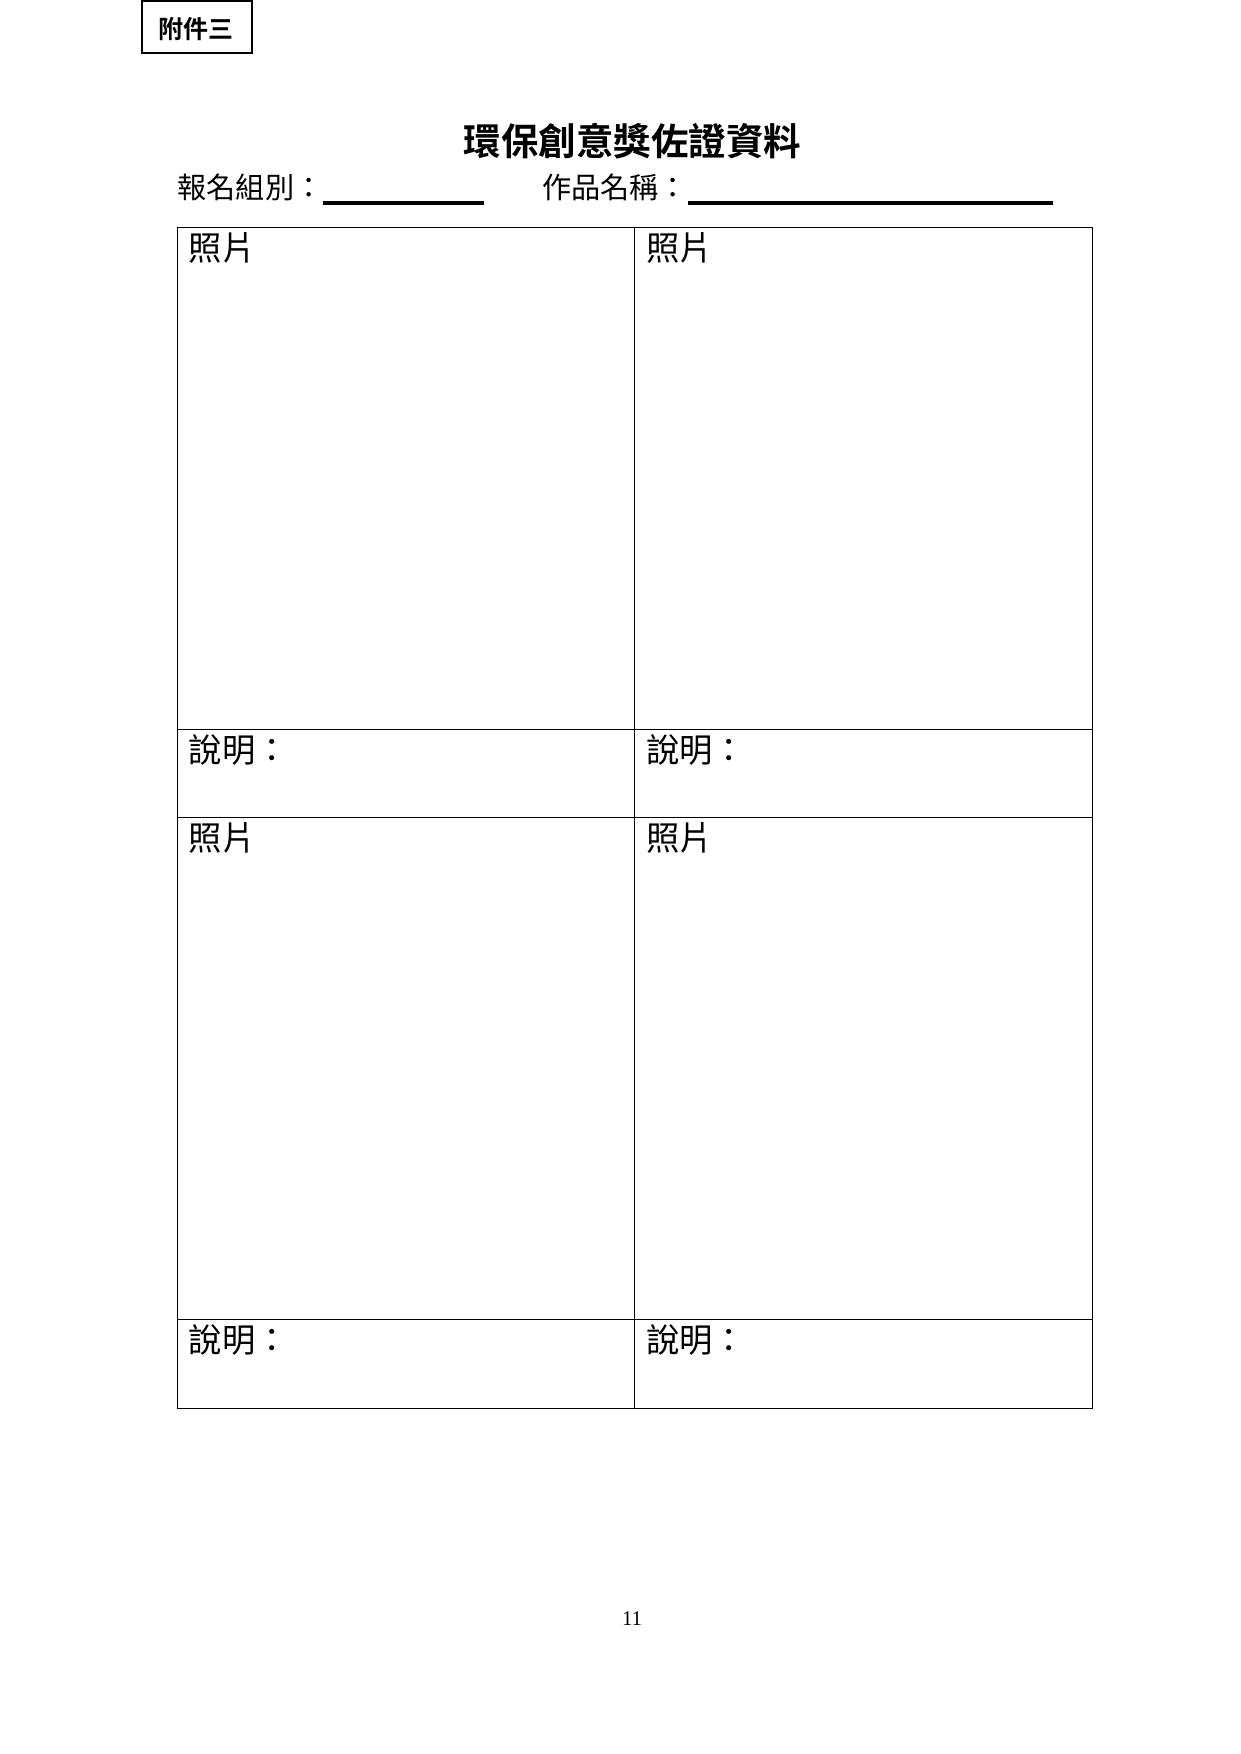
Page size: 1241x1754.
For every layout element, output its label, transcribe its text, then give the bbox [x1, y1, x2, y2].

text 報名組別： 作品名稱： [177, 160, 1087, 208]
table_header 照片 [635, 228, 1092, 728]
table_cell 照片 [635, 818, 1092, 1319]
text 環保創意獎佐證資料 [177, 97, 1087, 160]
table_header 照片 [178, 228, 634, 728]
table_cell 照片 [178, 818, 634, 1319]
table_cell 說明： [178, 730, 634, 817]
text 附件三 [158, 9, 236, 44]
table_cell 說明： [635, 1320, 1092, 1408]
table_cell 說明： [635, 730, 1092, 817]
table_cell 說明： [178, 1320, 634, 1408]
text [143, 2, 251, 52]
